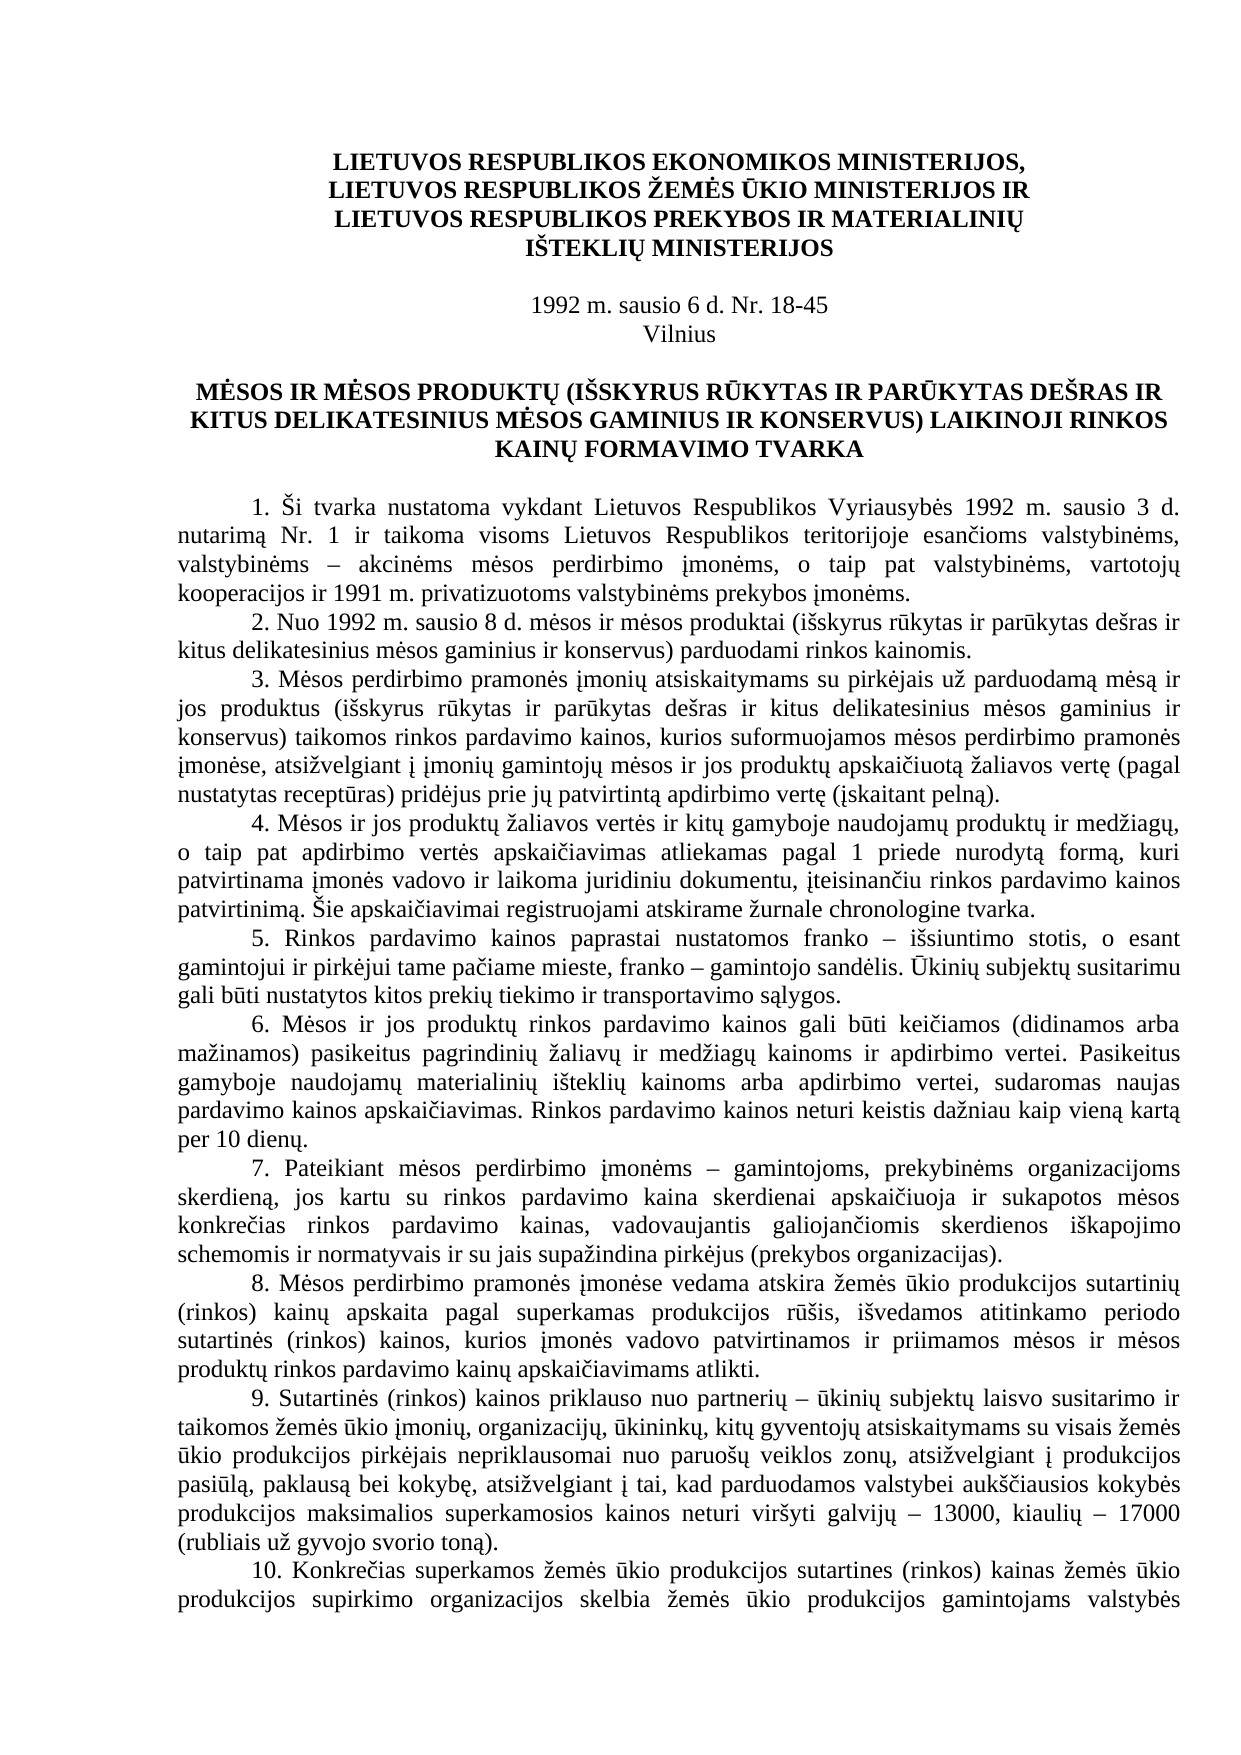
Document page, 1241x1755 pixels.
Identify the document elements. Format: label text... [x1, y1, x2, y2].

text LIETUVOS RESPUBLIKOS ŽEMĖS ŪKIO MINISTERIJOS IR [177, 176, 1181, 204]
text Vilnius [177, 319, 1181, 348]
text MĖSOS IR MĖSOS PRODUKTŲ (IŠSKYRUS RŪKYTAS IR PARŪKYTAS DEŠRAS IR KITUS DELIKATESINIUS MĖSOS GAMINIUS IR KONSERVUS) LAIKINOJI RINKOS KAINŲ FORMAVIMO TVARKA [177, 377, 1181, 463]
text 3. Mėsos perdirbimo pramonės įmonių atsiskaitymams su pirkėjais už parduodamą mėsą ir jos produktus (išskyrus rūkytas ir parūkytas dešras ir kitus delikatesinius mėsos gaminius ir konservus) taikomos rinkos pardavimo kainos, kurios suformuojamos mėsos perdirbimo pramonės įmonėse, atsižvelgiant į įmonių gamintojų mėsos ir jos produktų apskaičiuotą žaliavos vertę (pagal nustatytas receptūras) pridėjus prie jų patvirtintą apdirbimo vertę (įskaitant pelną). [177, 664, 1181, 808]
text LIETUVOS RESPUBLIKOS PREKYBOS IR MATERIALINIŲ [177, 204, 1181, 233]
text 7. Pateikiant mėsos perdirbimo įmonėms – gamintojoms, prekybinėms organizacijoms skerdieną, jos kartu su rinkos pardavimo kaina skerdienai apskaičiuoja ir sukapotos mėsos konkrečias rinkos pardavimo kainas, vadovaujantis galiojančiomis skerdienos iškapojimo schemomis ir normatyvais ir su jais supažindina pirkėjus (prekybos organizacijas). [177, 1153, 1181, 1268]
text IŠTEKLIŲ MINISTERIJOS [177, 233, 1181, 262]
text 8. Mėsos perdirbimo pramonės įmonėse vedama atskira žemės ūkio produkcijos sutartinių (rinkos) kainų apskaita pagal superkamas produkcijos rūšis, išvedamos atitinkamo periodo sutartinės (rinkos) kainos, kurios įmonės vadovo patvirtinamos ir priimamos mėsos ir mėsos produktų rinkos pardavimo kainų apskaičiavimams atlikti. [177, 1268, 1181, 1383]
text LIETUVOS RESPUBLIKOS EKONOMIKOS MINISTERIJOS, [177, 147, 1181, 176]
text 6. Mėsos ir jos produktų rinkos pardavimo kainos gali būti keičiamos (didinamos arba mažinamos) pasikeitus pagrindinių žaliavų ir medžiagų kainoms ir apdirbimo vertei. Pasikeitus gamyboje naudojamų materialinių išteklių kainoms arba apdirbimo vertei, sudaromas naujas pardavimo kainos apskaičiavimas. Rinkos pardavimo kainos neturi keistis dažniau kaip vieną kartą per 10 dienų. [177, 1009, 1181, 1153]
text 1992 m. sausio 6 d. Nr. 18-45 [177, 291, 1181, 319]
text 5. Rinkos pardavimo kainos paprastai nustatomos franko – išsiuntimo stotis, o esant gamintojui ir pirkėjui tame pačiame mieste, franko – gamintojo sandėlis. Ūkinių subjektų susitarimu gali būti nustatytos kitos prekių tiekimo ir transportavimo sąlygos. [177, 923, 1181, 1009]
text 10. Konkrečias superkamos žemės ūkio produkcijos sutartines (rinkos) kainas žemės ūkio produkcijos supirkimo organizacijos skelbia žemės ūkio produkcijos gamintojams valstybės [177, 1556, 1181, 1613]
text 2. Nuo 1992 m. sausio 8 d. mėsos ir mėsos produktai (išskyrus rūkytas ir parūkytas dešras ir kitus delikatesinius mėsos gaminius ir konservus) parduodami rinkos kainomis. [177, 607, 1181, 664]
text 1. Ši tvarka nustatoma vykdant Lietuvos Respublikos Vyriausybės 1992 m. sausio 3 d. nutarimą Nr. 1 ir taikoma visoms Lietuvos Respublikos teritorijoje esančioms valstybinėms, valstybinėms – akcinėms mėsos perdirbimo įmonėms, o taip pat valstybinėms, vartotojų kooperacijos ir 1991 m. privatizuotoms valstybinėms prekybos įmonėms. [177, 492, 1181, 607]
text 4. Mėsos ir jos produktų žaliavos vertės ir kitų gamyboje naudojamų produktų ir medžiagų, o taip pat apdirbimo vertės apskaičiavimas atliekamas pagal 1 priede nurodytą formą, kuri patvirtinama įmonės vadovo ir laikoma juridiniu dokumentu, įteisinančiu rinkos pardavimo kainos patvirtinimą. Šie apskaičiavimai registruojami atskirame žurnale chronologine tvarka. [177, 808, 1181, 923]
text 9. Sutartinės (rinkos) kainos priklauso nuo partnerių – ūkinių subjektų laisvo susitarimo ir taikomos žemės ūkio įmonių, organizacijų, ūkininkų, kitų gyventojų atsiskaitymams su visais žemės ūkio produkcijos pirkėjais nepriklausomai nuo paruošų veiklos zonų, atsižvelgiant į produkcijos pasiūlą, paklausą bei kokybę, atsižvelgiant į tai, kad parduodamos valstybei aukščiausios kokybės produkcijos maksimalios superkamosios kainos neturi viršyti galvijų – 13000, kiaulių – 17000 (rubliais už gyvojo svorio toną). [177, 1383, 1181, 1556]
